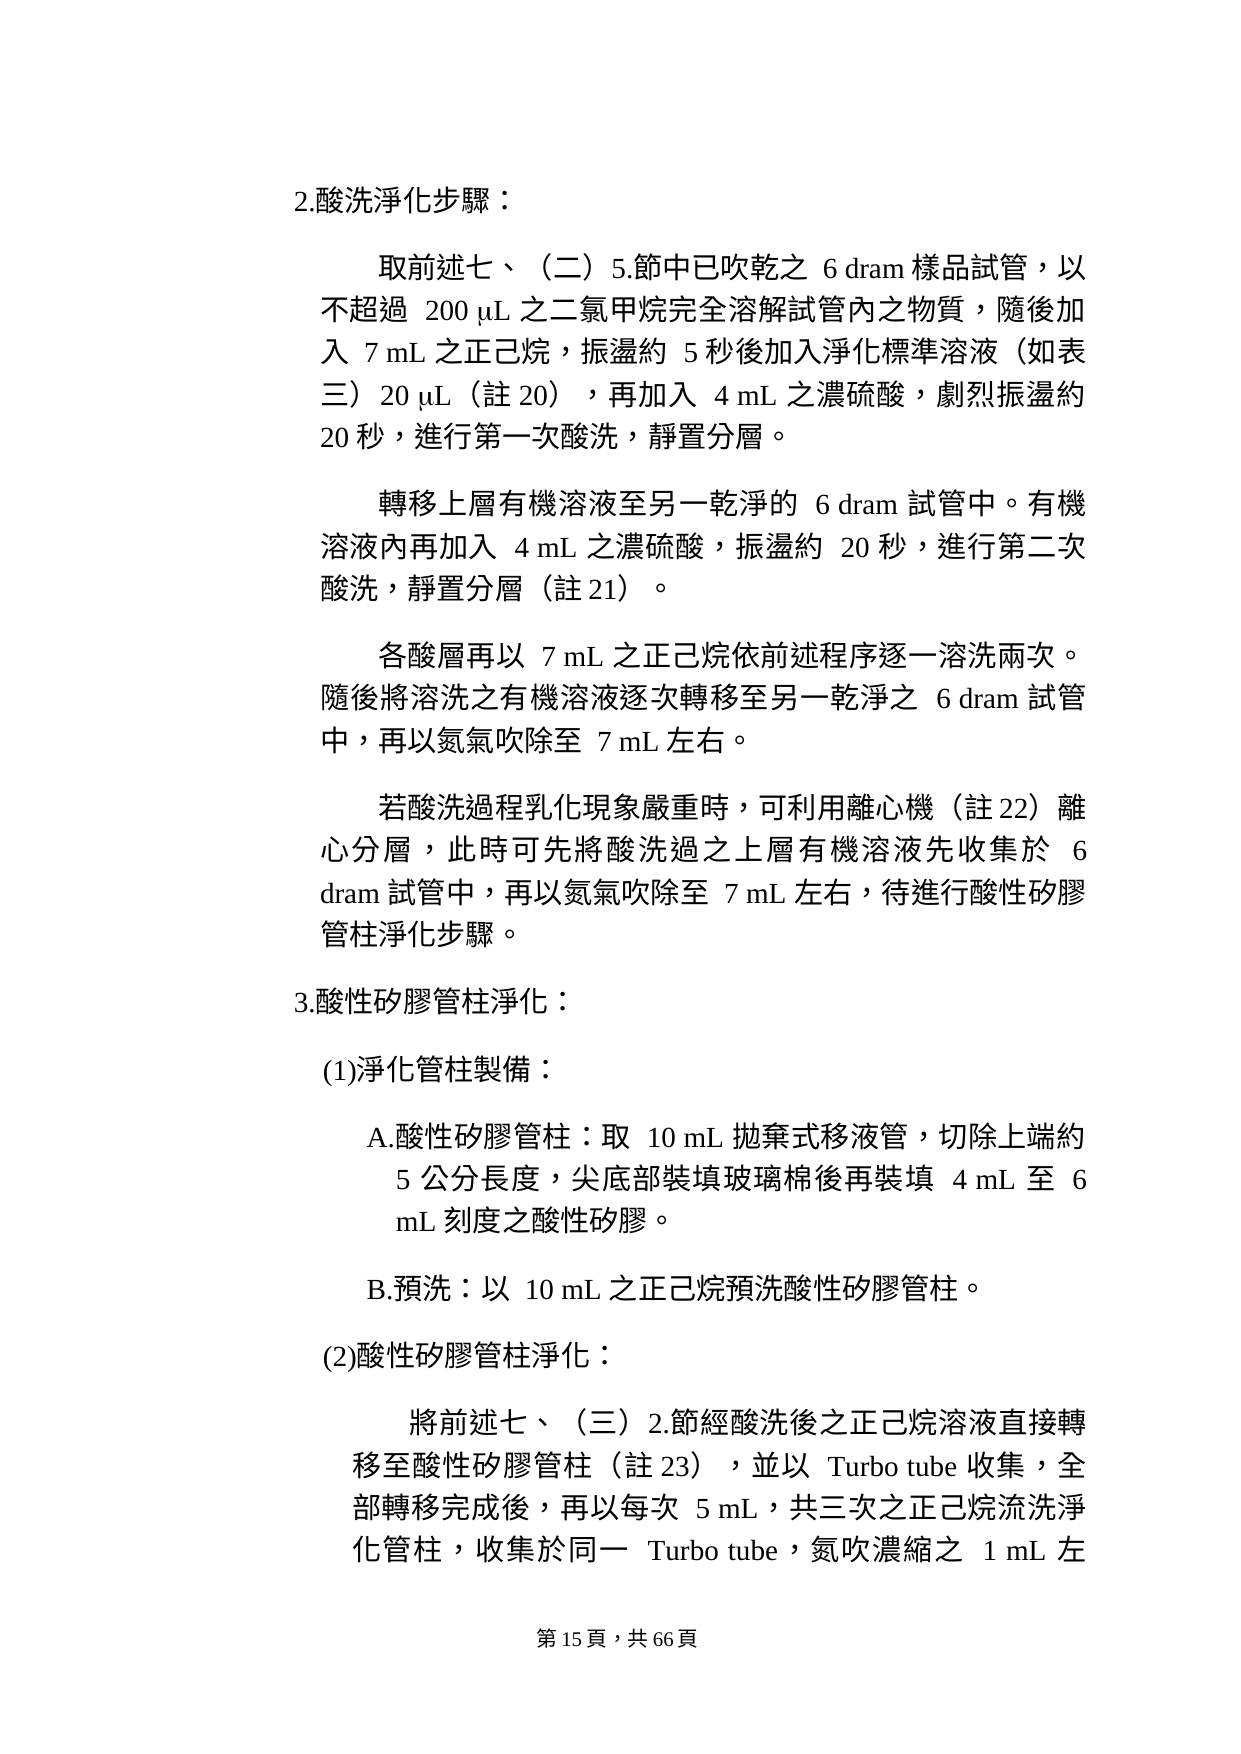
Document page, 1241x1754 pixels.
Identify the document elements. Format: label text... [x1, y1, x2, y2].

text 各酸層再以 7 mL 之正己烷依前述程序逐一溶洗兩次。隨後將溶洗之有機溶液逐次轉移至另一乾淨之 6 dram 試管中，再以氮氣吹除至 7 mL 左右。 [320, 633, 1087, 760]
text 將前述七、（三）2.節經酸洗後之正己烷溶液直接轉移至酸性矽膠管柱（註23），並以 Turbo tube 收集，全部轉移完成後，再以每次 5 mL，共三次之正己烷流洗淨化管柱，收集於同一 Turbo tube，氮吹濃縮之 1 mL 左 [352, 1400, 1087, 1569]
text 若酸洗過程乳化現象嚴重時，可利用離心機（註22）離心分層，此時可先將酸洗過之上層有機溶液先收集於 6 dram 試管中，再以氮氣吹除至 7 mL 左右，待進行酸性矽膠管柱淨化步驟。 [320, 785, 1087, 954]
text 轉移上層有機溶液至另一乾淨的 6 dram 試管中。有機溶液內再加入 4 mL 之濃硫酸，振盪約 20 秒，進行第二次酸洗，靜置分層（註21）。 [320, 481, 1087, 608]
text 取前述七、（二）5.節中已吹乾之 6 dram 樣品試管，以不超過 200 L 之二氯甲烷完全溶解試管內之物質，隨後加入 7 mL 之正己烷，振盪約 5 秒後加入淨化標準溶液（如表三）20 L（註20），再加入 4 mL 之濃硫酸，劇烈振盪約 20 秒，進行第一次酸洗，靜置分層。 [320, 244, 1087, 456]
text 2.酸洗淨化步驟： [293, 177, 1087, 219]
text B.預洗：以 10 mL 之正己烷預洗酸性矽膠管柱。 [366, 1265, 1087, 1308]
text (2)酸性矽膠管柱淨化： [323, 1333, 1087, 1375]
text A.酸性矽膠管柱：取 10 mL 拋棄式移液管，切除上端約 5 公分長度，尖底部裝填玻璃棉後再裝填 4 mL 至 6 mL 刻度之酸性矽膠。 [366, 1113, 1087, 1240]
text 3.酸性矽膠管柱淨化： [293, 979, 1087, 1021]
text (1)淨化管柱製備： [323, 1046, 1087, 1088]
